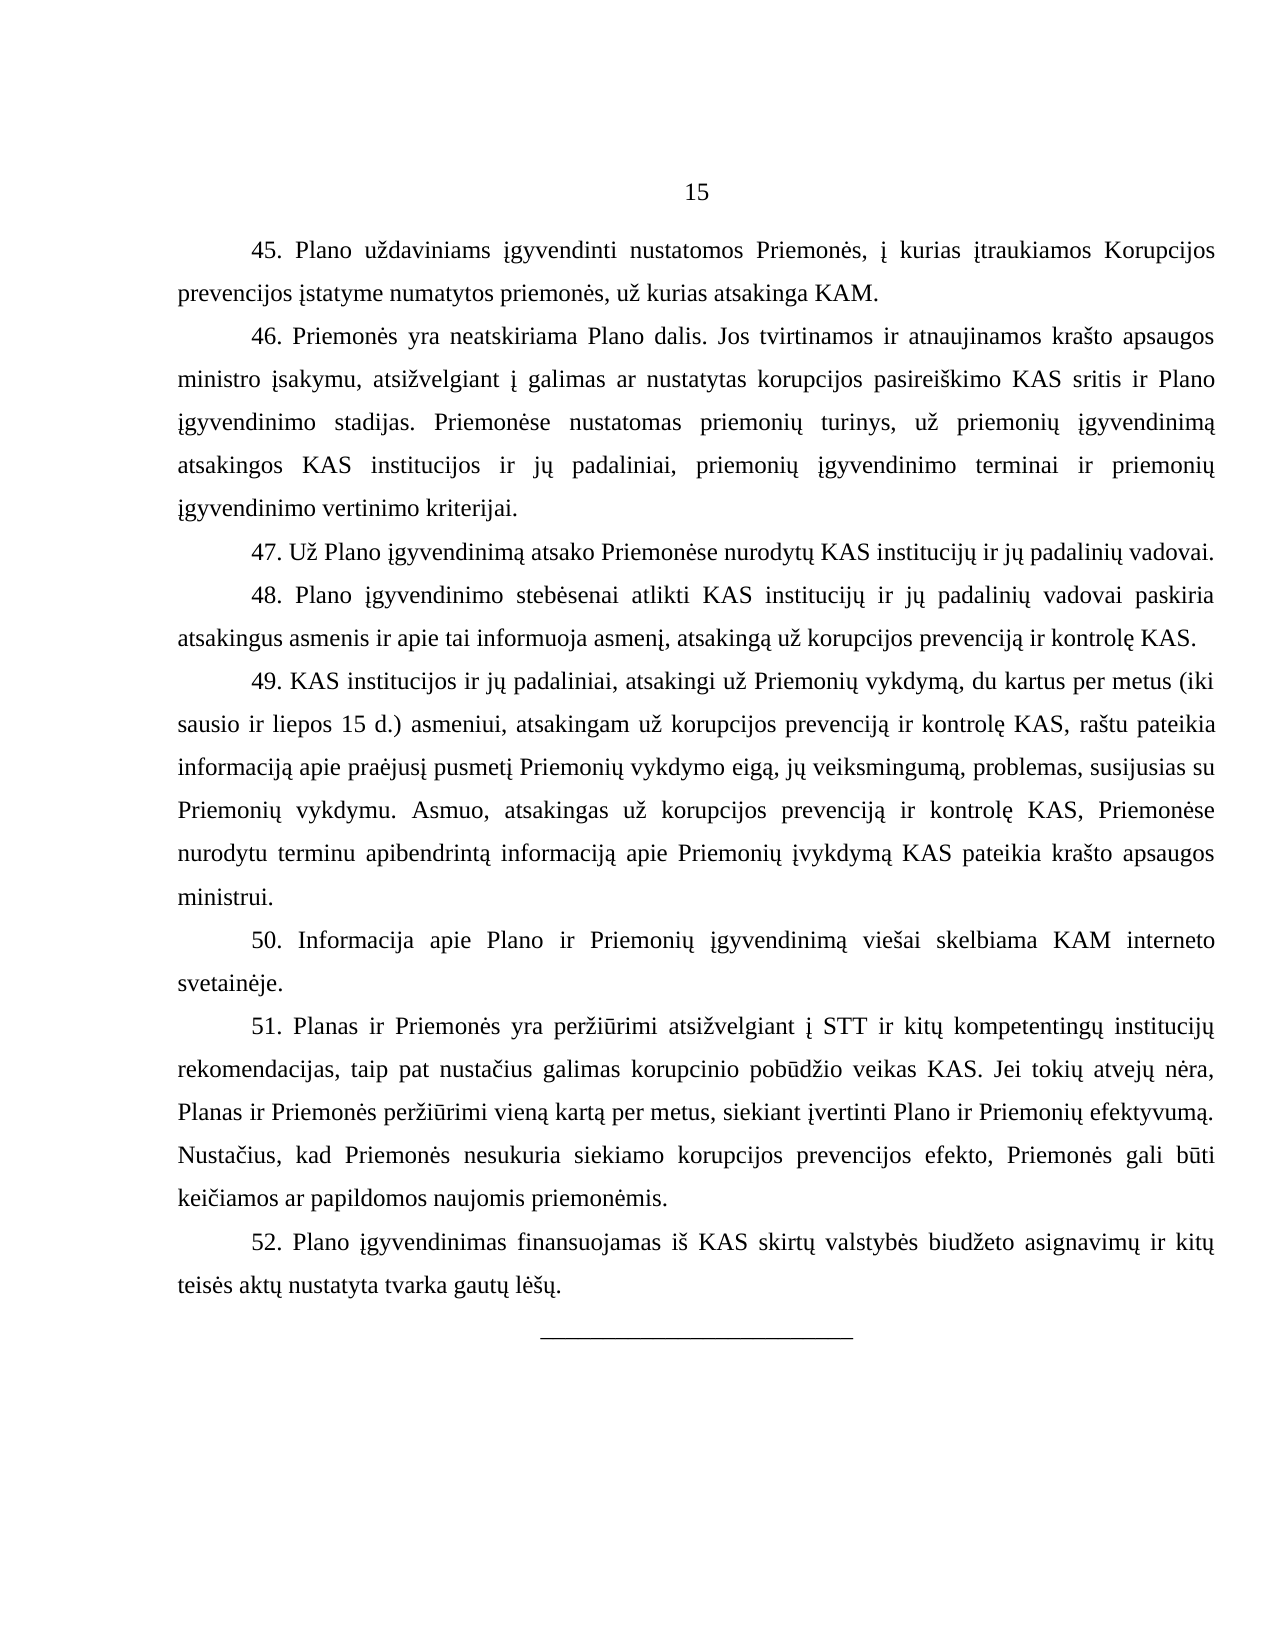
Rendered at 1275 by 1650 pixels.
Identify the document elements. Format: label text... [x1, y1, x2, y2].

text 51. Planas ir Priemonės yra peržiūrimi atsižvelgiant į STT ir kitų kompetentingų institucijų rekomendacijas, taip pat nustačius galimas korupcinio pobūdžio veikas KAS. Jei tokių atvejų nėra, Planas ir Priemonės peržiūrimi vieną kartą per metus, siekiant įvertinti Plano ir Priemonių efektyvumą. Nustačius, kad Priemonės nesukuria siekiamo korupcijos prevencijos efekto, Priemonės gali būti keičiamos ar papildomos naujomis priemonėmis. [177, 1011, 1216, 1212]
text 46. Priemonės yra neatskiriama Plano dalis. Jos tvirtinamos ir atnaujinamos krašto apsaugos ministro įsakymu, atsižvelgiant į galimas ar nustatytas korupcijos pasireiškimo KAS sritis ir Plano įgyvendinimo stadijas. Priemonėse nustatomas priemonių turinys, už priemonių įgyvendinimą atsakingos KAS institucijos ir jų padaliniai, priemonių įgyvendinimo terminai ir priemonių įgyvendinimo vertinimo kriterijai. [177, 321, 1216, 522]
text 47. Už Plano įgyvendinimą atsako Priemonėse nurodytų KAS institucijų ir jų padalinių vadovai. [177, 537, 1216, 565]
text 52. Plano įgyvendinimas finansuojamas iš KAS skirtų valstybės biudžeto asignavimų ir kitų teisės aktų nustatyta tvarka gautų lėšų. [177, 1227, 1216, 1298]
text 50. Informacija apie Plano ir Priemonių įgyvendinimą viešai skelbiama KAM interneto svetainėje. [177, 925, 1216, 997]
text 48. Plano įgyvendinimo stebėsenai atlikti KAS institucijų ir jų padalinių vadovai paskiria atsakingus asmenis ir apie tai informuoja asmenį, atsakingą už korupcijos prevenciją ir kontrolę KAS. [177, 580, 1216, 652]
text 45. Plano uždaviniams įgyvendinti nustatomos Priemonės, į kurias įtraukiamos Korupcijos prevencijos įstatyme numatytos priemonės, už kurias atsakinga KAM. [177, 235, 1216, 307]
text 49. KAS institucijos ir jų padaliniai, atsakingi už Priemonių vykdymą, du kartus per metus (iki sausio ir liepos 15 d.) asmeniui, atsakingam už korupcijos prevenciją ir kontrolę KAS, raštu pateikia informaciją apie praėjusį pusmetį Priemonių vykdymo eigą, jų veiksmingumą, problemas, susijusias su Priemonių vykdymu. Asmuo, atsakingas už korupcijos prevenciją ir kontrolę KAS, Priemonėse nurodytu terminu apibendrintą informaciją apie Priemonių įvykdymą KAS pateikia krašto apsaugos ministrui. [177, 666, 1216, 910]
text _________________________ [177, 1313, 1216, 1342]
